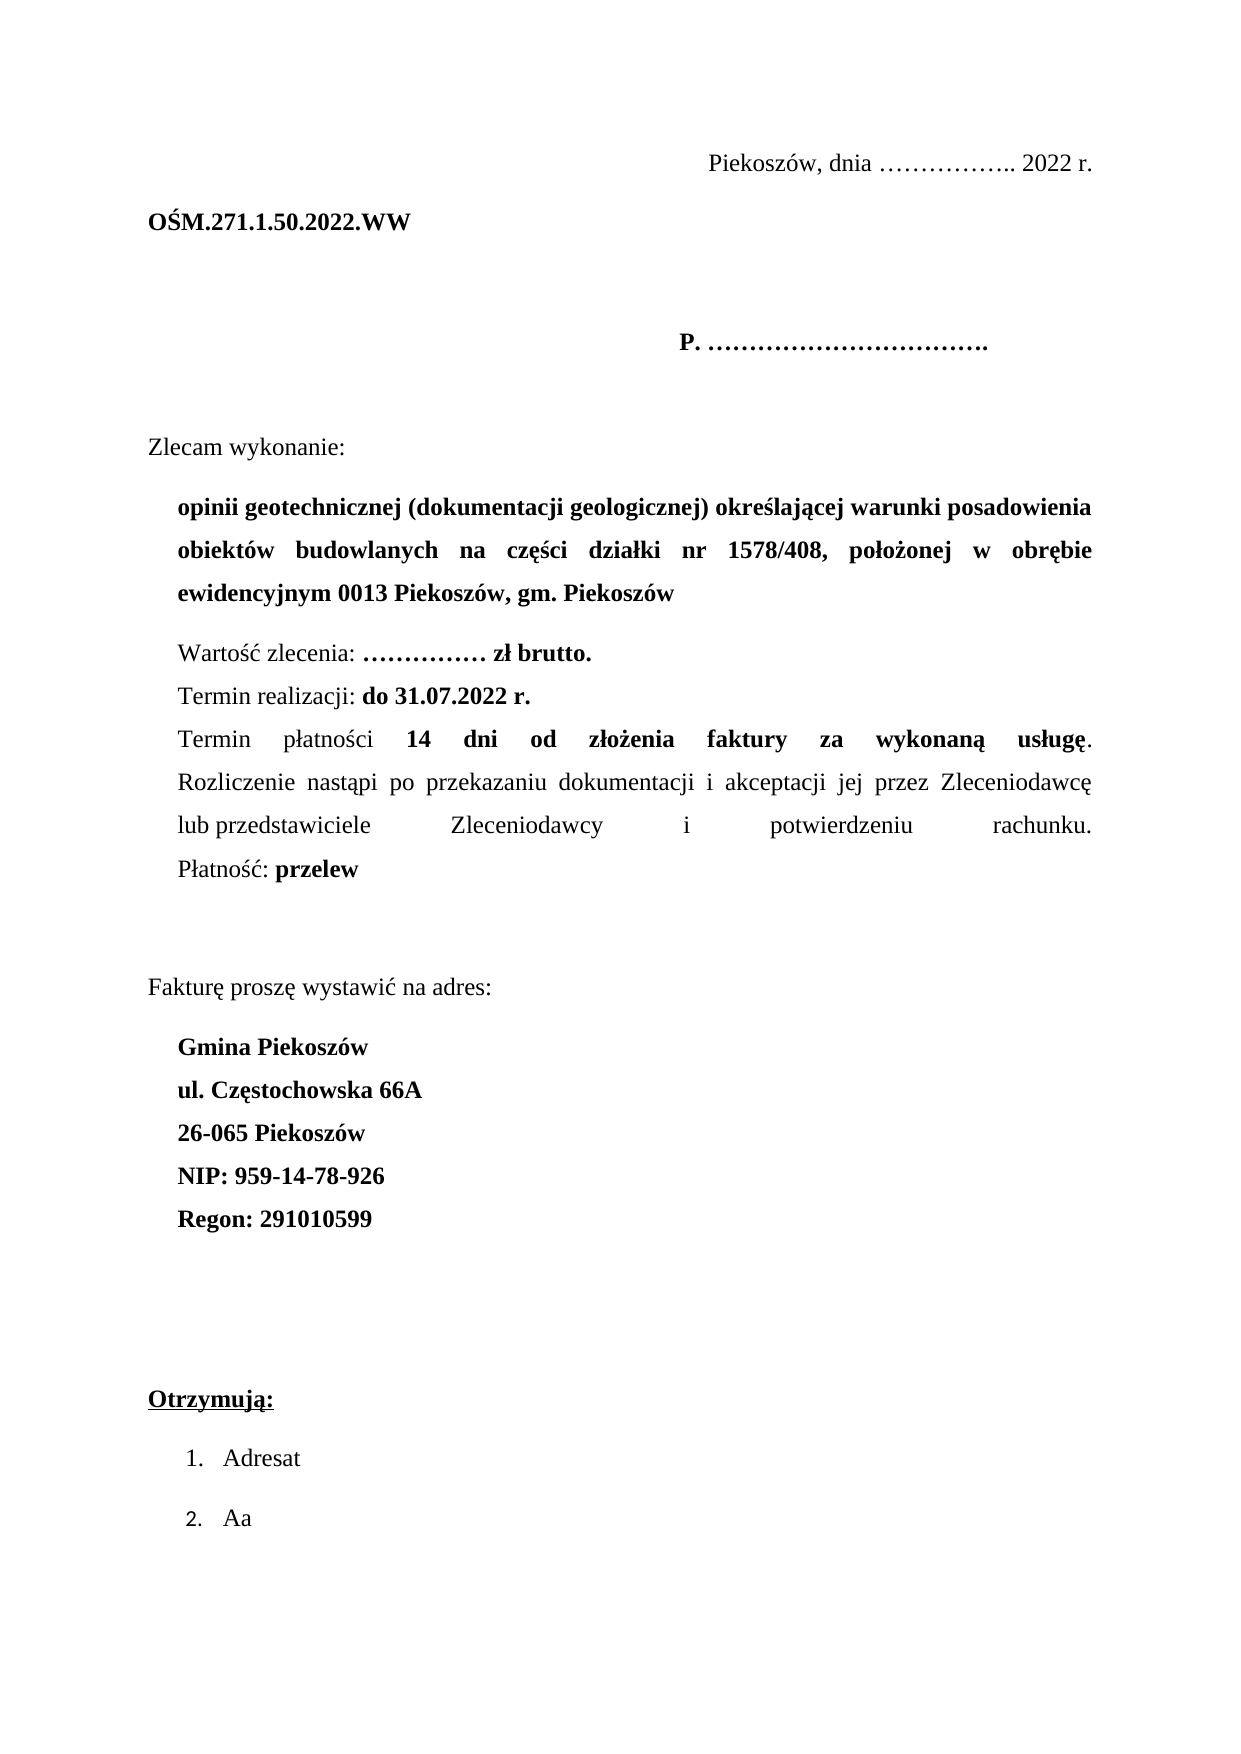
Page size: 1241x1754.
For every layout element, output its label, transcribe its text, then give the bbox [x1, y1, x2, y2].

text Otrzymują: [148, 1384, 1093, 1412]
text opinii geotechnicznej (dokumentacji geologicznej) określającej warunki posadowienia obiektów budowlanych na części działki nr 1578/408, położonej w obrębie ewidencyjnym 0013 Piekoszów, gm. Piekoszów [177, 492, 1093, 607]
text Piekoszów, dnia …………….. 2022 r. [148, 148, 1093, 176]
text Zlecam wykonanie: [148, 432, 1093, 461]
text P. ……………………………. [679, 327, 1093, 356]
list Aa [185, 1503, 1093, 1532]
text Gmina Piekoszów ul. Częstochowska 66A 26-065 Piekoszów NIP: 959-14-78-926 Regon: 291010599 [177, 1032, 1093, 1233]
text Fakturę proszę wystawić na adres: [148, 972, 1093, 1001]
list Adresat [185, 1443, 1093, 1472]
list Wartość zlecenia: …………… zł brutto. Termin realizacji: do 31.07.2022 r. Termin płatności 14 dni od złożenia faktury za wykonaną usługę. Rozliczenie nastąpi po przekazaniu dokumentacji i akceptacji jej przez Zleceniodawcę lub przedstawiciele Zleceniodawcy i potwierdzeniu rachunku. Płatność: przelew [177, 638, 1093, 882]
text OŚM.271.1.50.2022.WW [148, 207, 1093, 236]
